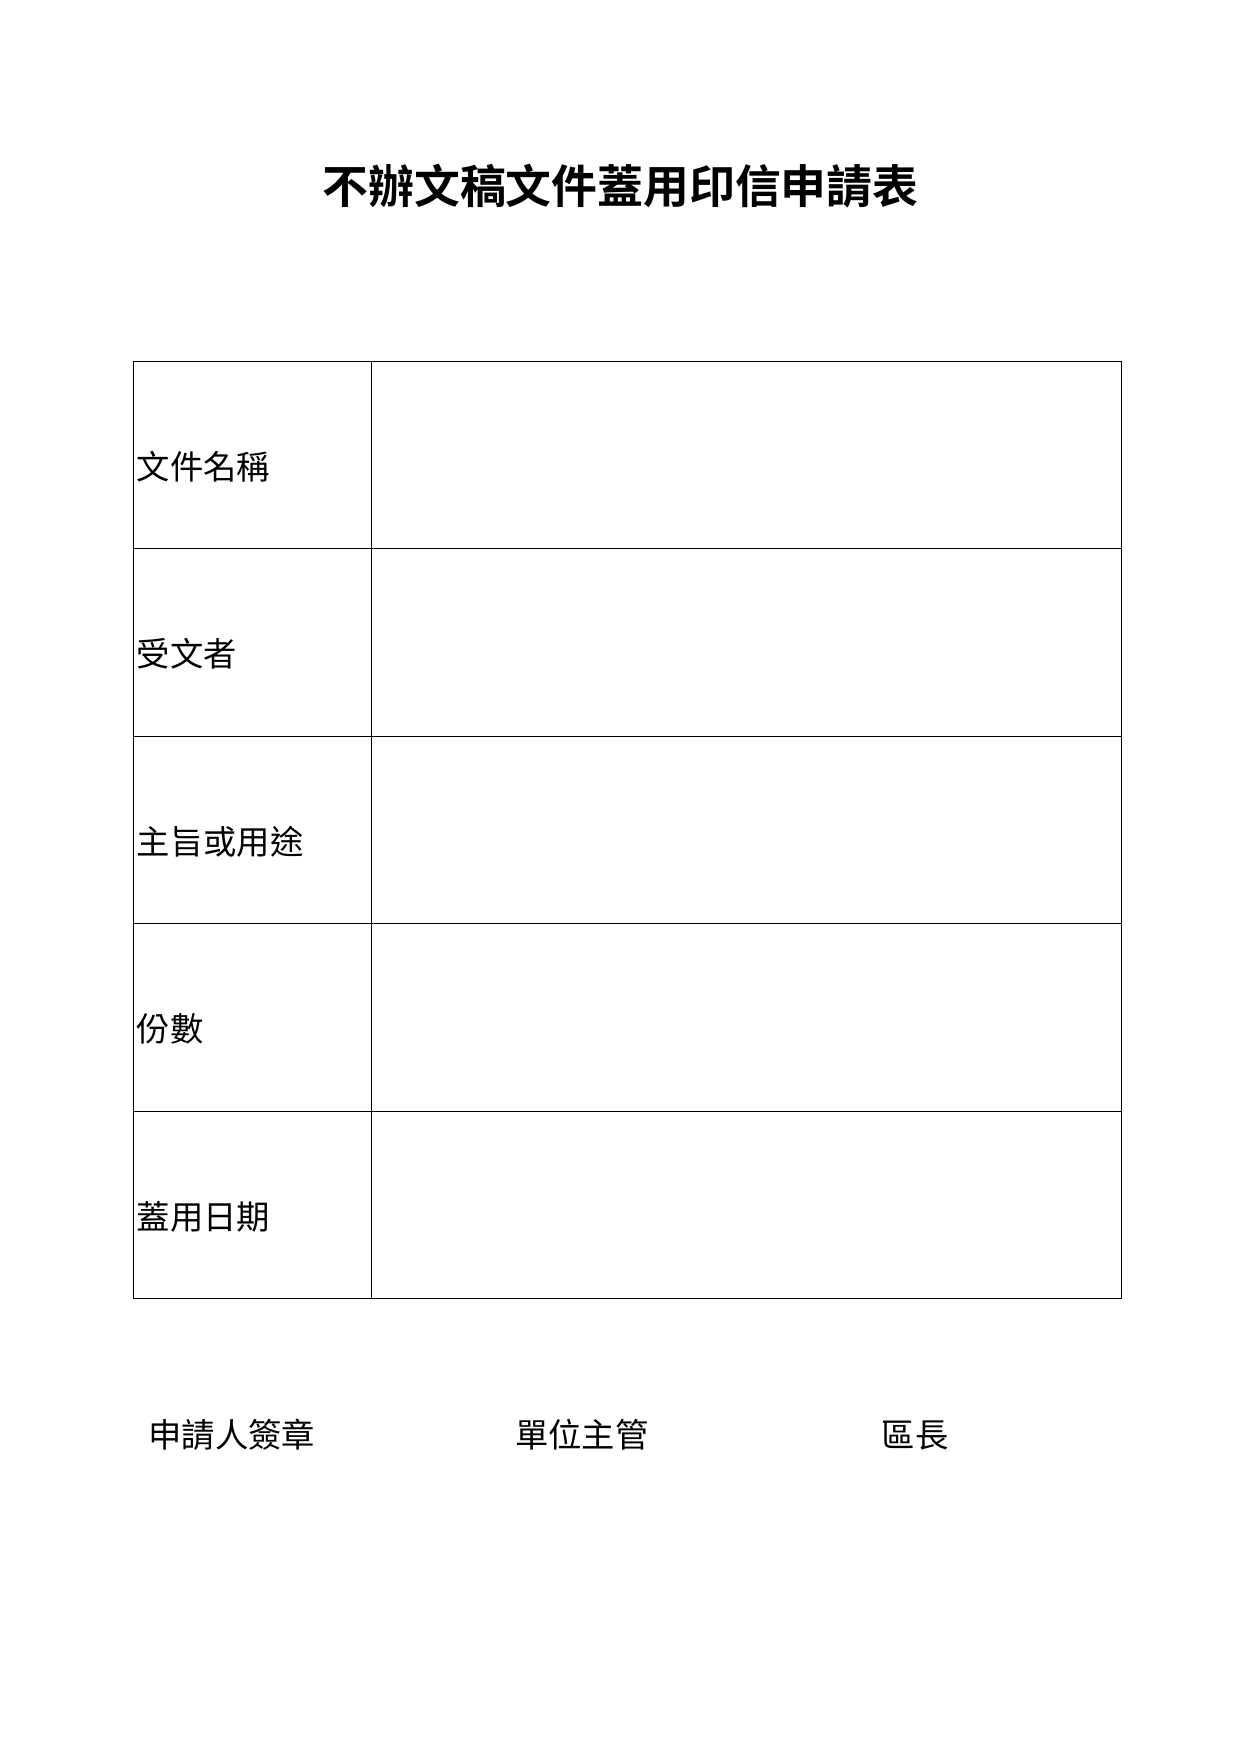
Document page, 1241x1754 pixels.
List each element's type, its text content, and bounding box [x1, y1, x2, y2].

table_header [372, 362, 1121, 548]
table_cell [372, 549, 1121, 736]
table_cell 份數 [134, 924, 371, 1111]
text 申請人簽章 單位主管 區長 [118, 1361, 1122, 1486]
text 不辦文稿文件蓋用印信申請表 [118, 111, 1122, 236]
table_cell 蓋用日期 [134, 1112, 371, 1298]
table_header 文件名稱 [134, 362, 371, 548]
table_cell [372, 737, 1121, 923]
table_cell 受文者 [134, 549, 371, 736]
table_cell [372, 1112, 1121, 1298]
table_cell [372, 924, 1121, 1111]
table_cell 主旨或用途 [134, 737, 371, 923]
